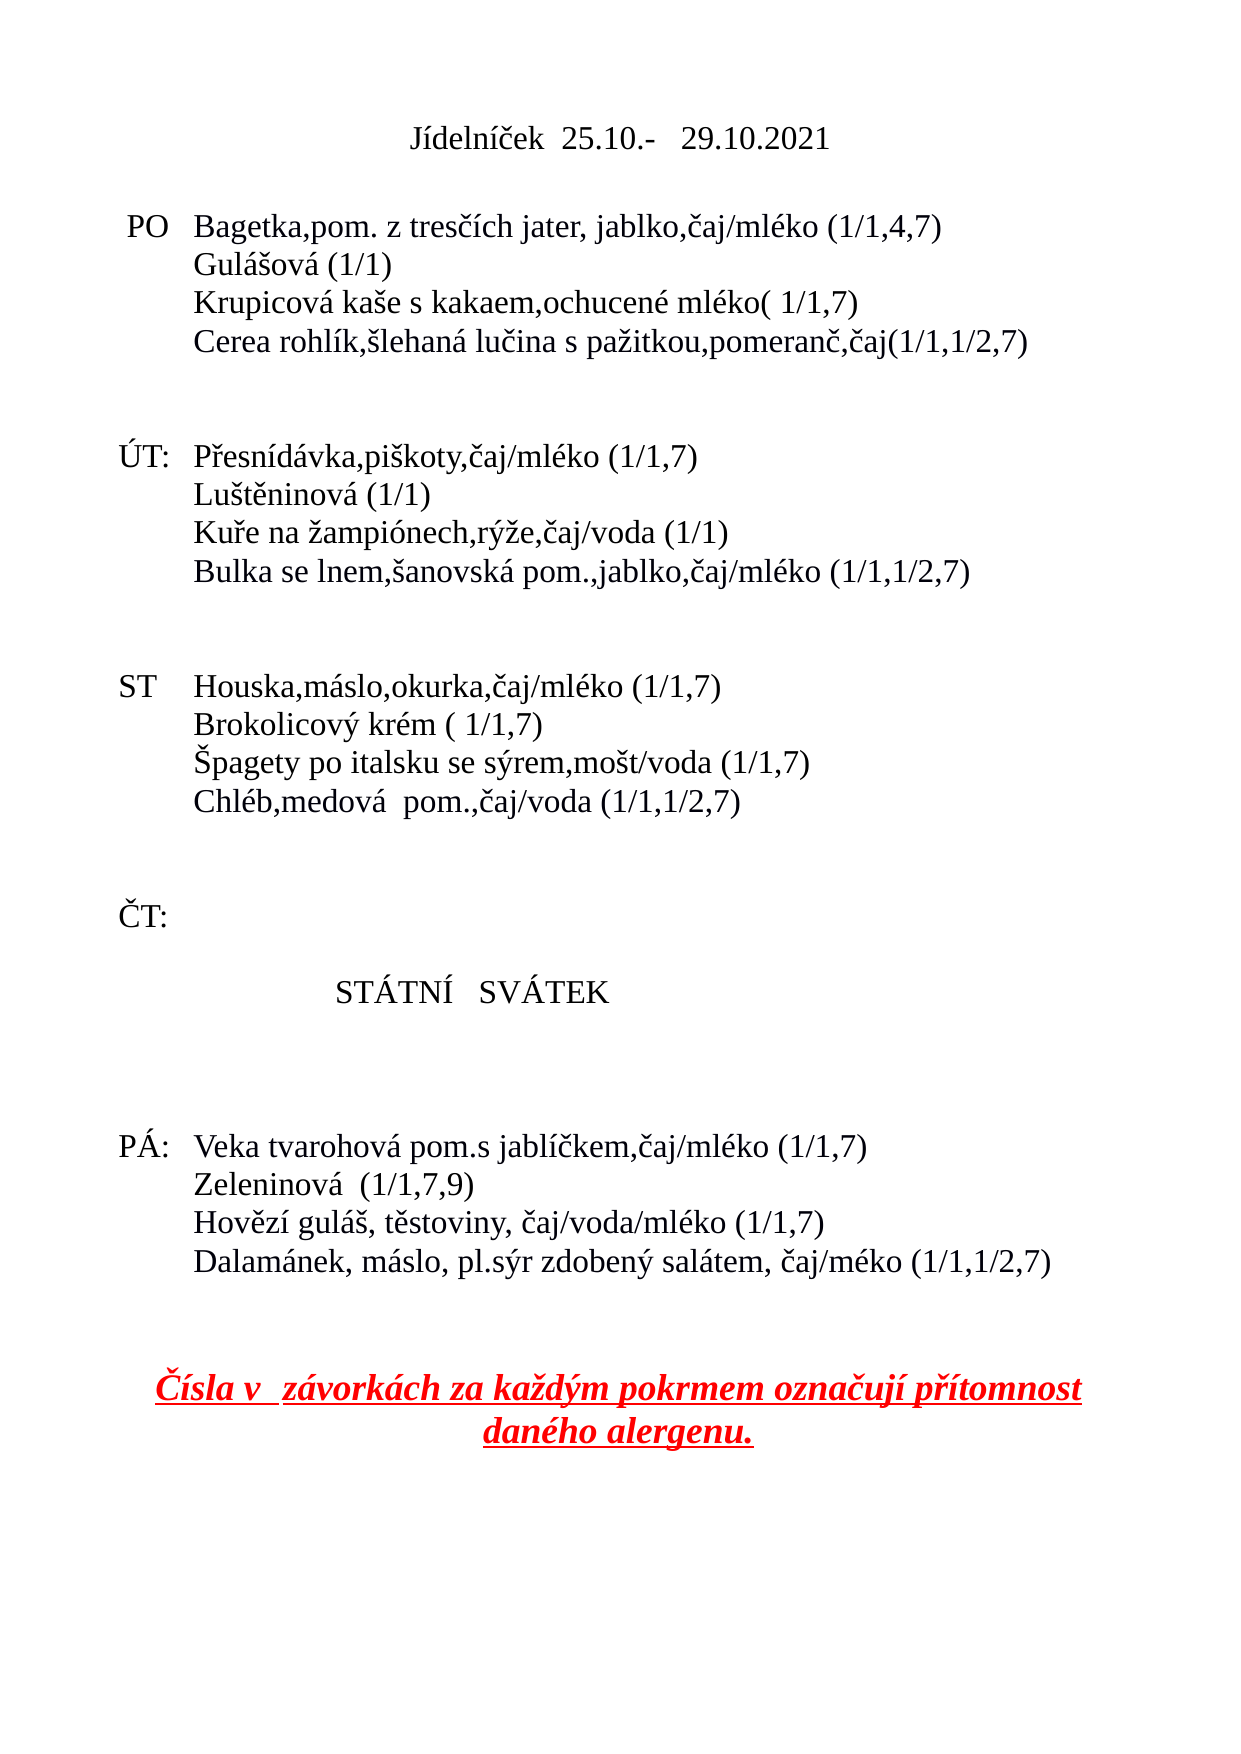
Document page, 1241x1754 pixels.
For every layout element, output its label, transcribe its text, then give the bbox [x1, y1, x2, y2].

table_cell [111, 1049, 186, 1126]
table_cell ÚT: [111, 436, 186, 474]
table_cell [186, 589, 1151, 666]
table_cell [111, 589, 186, 666]
table_cell Brokolicový krém ( 1/1,7) [186, 704, 1151, 742]
table_cell [186, 819, 1151, 896]
table_cell [111, 973, 186, 1011]
table_cell [111, 819, 186, 896]
table_cell [111, 513, 186, 551]
table_cell Veka tvarohová pom.s jablíčkem,čaj/mléko (1/1,7) [186, 1126, 1151, 1164]
table_cell PÁ: [111, 1126, 186, 1164]
table_cell Špagety po italsku se sýrem,mošt/voda (1/1,7) [186, 743, 1151, 781]
text Jídelníček 25.10.- 29.10.2021 [118, 118, 1122, 156]
table_cell [111, 1203, 186, 1241]
table_cell Houska,máslo,okurka,čaj/mléko (1/1,7) [186, 666, 1151, 704]
table_cell [111, 743, 186, 781]
table_cell Dalamánek, máslo, pl.sýr zdobený salátem, čaj/méko (1/1,1/2,7) [186, 1241, 1151, 1279]
table_cell [111, 474, 186, 512]
table_cell STÁTNÍ SVÁTEK [186, 973, 1151, 1011]
table_cell [186, 934, 1151, 972]
table_cell Bulka se lnem,šanovská pom.,jablko,čaj/mléko (1/1,1/2,7) [186, 551, 1151, 589]
table_cell Gulášová (1/1) [186, 244, 1151, 282]
table_cell [111, 781, 186, 819]
table_cell Chléb,medová pom.,čaj/voda (1/1,1/2,7) [186, 781, 1151, 819]
table_cell [111, 551, 186, 589]
table_cell [111, 1241, 186, 1279]
table_cell Zeleninová (1/1,7,9) [186, 1164, 1151, 1202]
table_cell Kuře na žampiónech,rýže,čaj/voda (1/1) [186, 513, 1151, 551]
table_cell [186, 359, 1151, 436]
table_cell Hovězí guláš, těstoviny, čaj/voda/mléko (1/1,7) [186, 1203, 1151, 1241]
table_cell [111, 1164, 186, 1202]
table_cell Krupicová kaše s kakaem,ochucené mléko( 1/1,7) [186, 283, 1151, 321]
table_cell [111, 934, 186, 972]
table_cell [186, 1049, 1151, 1126]
table_header Bagetka,pom. z tresčích jater, jablko,čaj/mléko (1/1,4,7) [186, 206, 1151, 244]
table_cell ČT: [111, 896, 186, 934]
table_cell [111, 359, 186, 436]
table_cell Luštěninová (1/1) [186, 474, 1151, 512]
table_header PO [111, 206, 186, 359]
table_cell [111, 704, 186, 742]
table_cell [186, 896, 1151, 934]
table_cell [186, 1011, 1151, 1049]
table_cell [111, 1011, 186, 1049]
table_cell Cerea rohlík,šlehaná lučina s pažitkou,pomeranč,čaj(1/1,1/2,7) [186, 321, 1151, 359]
text Čísla v závorkách za každým pokrmem označují přítomnost daného alergenu. [118, 1365, 1122, 1452]
table_cell ST [111, 666, 186, 704]
table_cell Přesnídávka,piškoty,čaj/mléko (1/1,7) [186, 436, 1151, 474]
